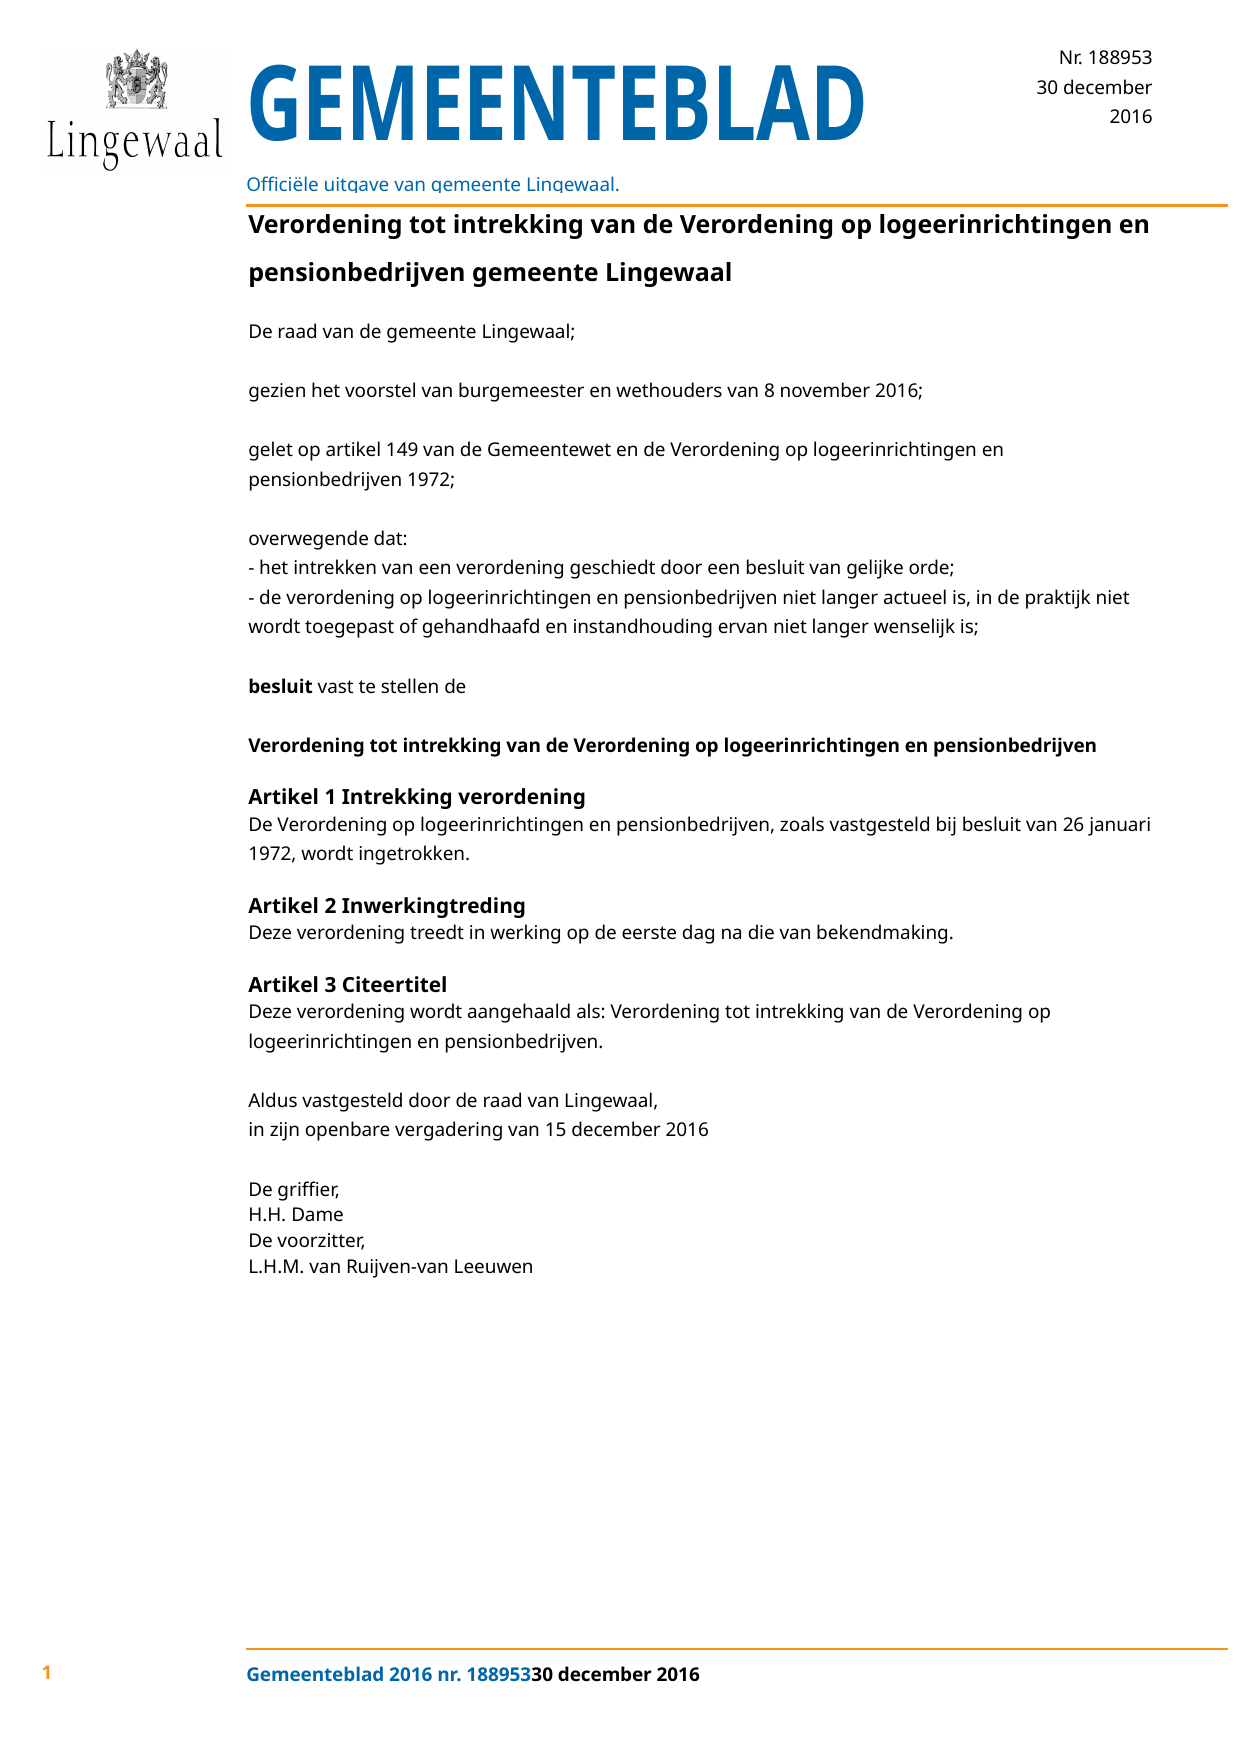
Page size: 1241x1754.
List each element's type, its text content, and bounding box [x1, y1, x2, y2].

text Deze verordening wordt aangehaald als: Verordening tot intrekking van de Verordening op logeerinrichtingen en pensionbedrijven. [248, 998, 1152, 1053]
text Aldus vastgesteld door de raad van Lingewaal, [248, 1087, 1152, 1113]
text De raad van de gemeente Lingewaal; [248, 318, 1152, 344]
text - de verordening op logeerinrichtingen en pensionbedrijven niet langer actueel is, in de praktijk niet wordt toegepast of gehandhaafd en instandhouding ervan niet langer wenselijk is; [248, 584, 1152, 639]
text Verordening tot intrekking van de Verordening op logeerinrichtingen en pensionbedrijven [248, 732, 1152, 758]
text Verordening tot intrekking van de Verordening op logeerinrichtingen en pensionbedrijven gemeente Lingewaal [248, 207, 1152, 288]
text Deze verordening treedt in werking op de eerste dag na die van bekendmaking. [248, 919, 1152, 945]
text Artikel 3 Citeertitel [248, 970, 1152, 998]
picture [41, 47, 231, 172]
text De Verordening op logeerinrichtingen en pensionbedrijven, zoals vastgesteld bij besluit van 26 januari 1972, wordt ingetrokken. [248, 811, 1152, 866]
text L.H.M. van Ruijven-van Leeuwen [248, 1253, 1152, 1279]
text Artikel 2 Inwerkingtreding [248, 891, 1152, 919]
text in zijn openbare vergadering van 15 december 2016 [248, 1117, 1152, 1142]
text De griffier, [248, 1176, 1152, 1201]
text besluit vast te stellen de [248, 673, 1152, 699]
text De voorzitter, [248, 1227, 1152, 1253]
text overwegende dat: [248, 525, 1152, 551]
text H.H. Dame [248, 1201, 1152, 1227]
text - het intrekken van een verordening geschiedt door een besluit van gelijke orde; [248, 554, 1152, 580]
text Artikel 1 Intrekking verordening [248, 782, 1152, 811]
text gezien het voorstel van burgemeester en wethouders van 8 november 2016; [248, 377, 1152, 403]
text gelet op artikel 149 van de Gemeentewet en de Verordening op logeerinrichtingen en pensionbedrijven 1972; [248, 436, 1152, 492]
